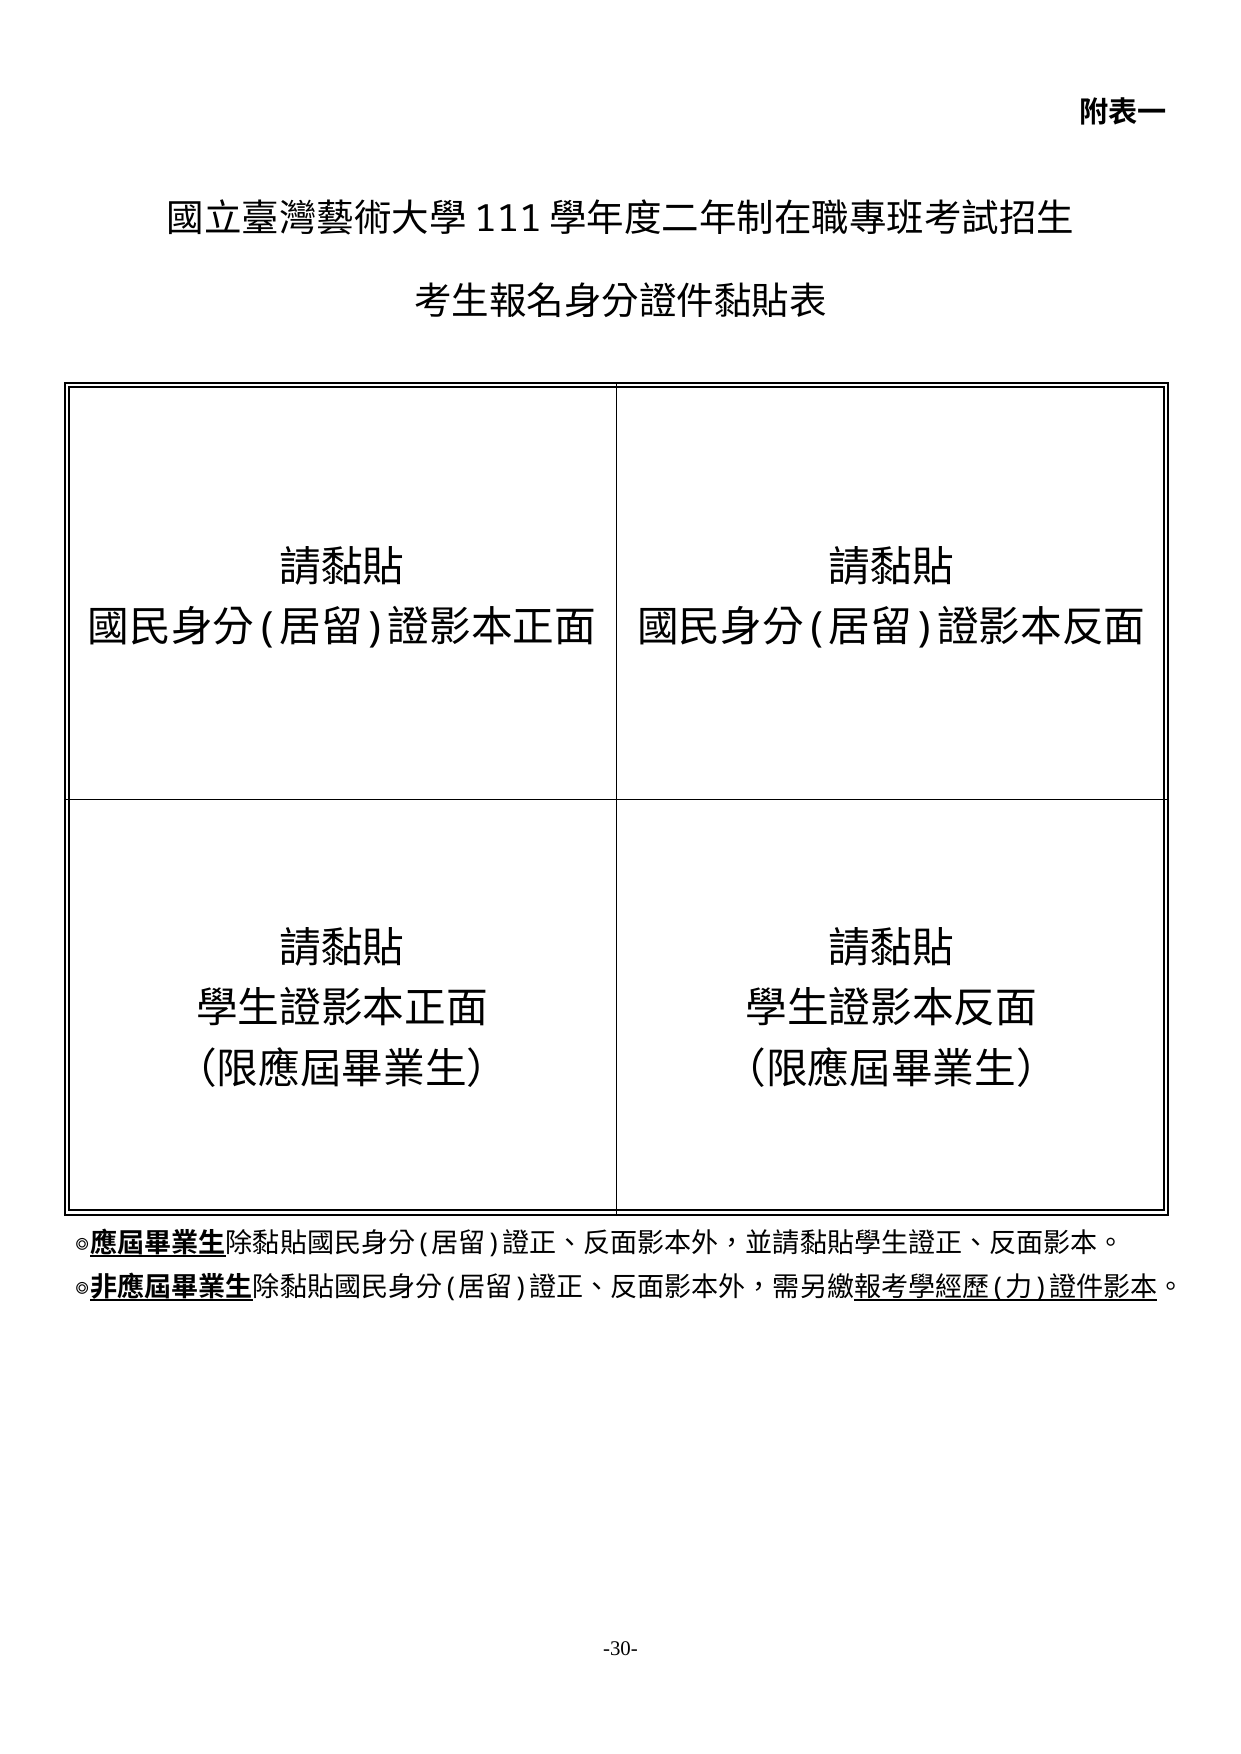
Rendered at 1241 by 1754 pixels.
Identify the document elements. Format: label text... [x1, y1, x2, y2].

table_cell 請黏貼 學生證影本反面 （限應屆畢業生） [617, 800, 1163, 1209]
text 國立臺灣藝術大學111學年度二年制在職專班考試招生 [74, 188, 1167, 242]
text ◎非應屆畢業生除黏貼國民身分(居留)證正、反面影本外，需另繳報考學經歷(力)證件影本。 [74, 1267, 1167, 1304]
text 附表一 [74, 89, 1167, 131]
table_cell 請黏貼 學生證影本正面 （限應屆畢業生） [70, 800, 616, 1209]
table_header 請黏貼 國民身分(居留)證影本反面 [617, 388, 1163, 799]
text ◎應屆畢業生除黏貼國民身分(居留)證正、反面影本外，並請黏貼學生證正、反面影本。 [74, 1222, 1167, 1260]
table_header 請黏貼 國民身分(居留)證影本正面 [70, 388, 616, 799]
text 考生報名身分證件黏貼表 [74, 271, 1167, 325]
